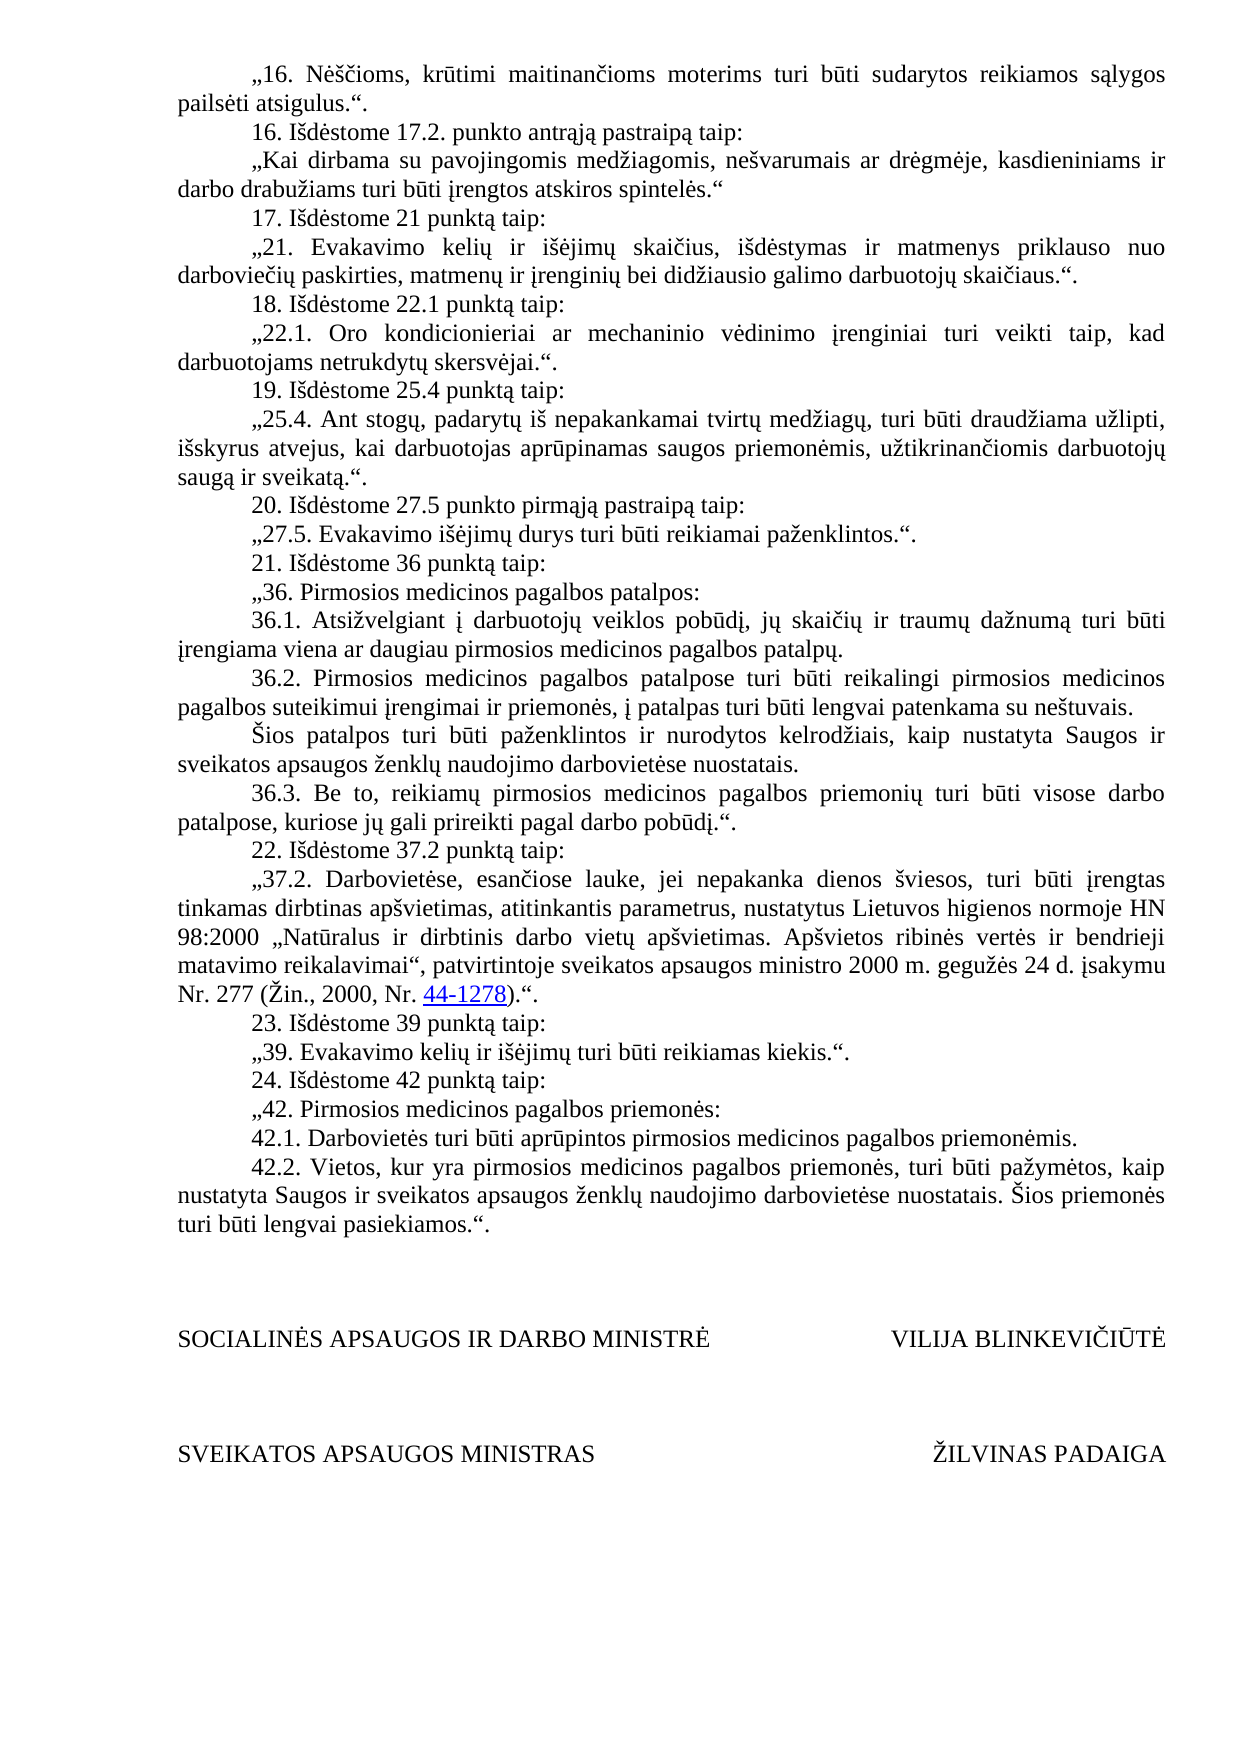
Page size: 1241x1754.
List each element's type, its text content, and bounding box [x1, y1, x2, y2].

text SOCIALINĖS APSAUGOS IR DARBO MINISTRĖ VILIJA BLINKEVIČIŪTĖ [177, 1324, 1166, 1353]
text 20. Išdėstome 27.5 punkto pirmąją pastraipą taip: [177, 490, 1166, 519]
text „25.4. Ant stogų, padarytų iš nepakankamai tvirtų medžiagų, turi būti draudžiama užlipti, išskyrus atvejus, kai darbuotojas aprūpinamas saugos priemonėmis, užtikrinančiomis darbuotojų saugą ir sveikatą.“. [177, 404, 1166, 490]
text 36.2. Pirmosios medicinos pagalbos patalpose turi būti reikalingi pirmosios medicinos pagalbos suteikimui įrengimai ir priemonės, į patalpas turi būti lengvai patenkama su neštuvais. [177, 663, 1166, 720]
text „27.5. Evakavimo išėjimų durys turi būti reikiamai paženklintos.“. [177, 519, 1166, 548]
text „21. Evakavimo kelių ir išėjimų skaičius, išdėstymas ir matmenys priklauso nuo darboviečių paskirties, matmenų ir įrenginių bei didžiausio galimo darbuotojų skaičiaus.“. [177, 232, 1166, 289]
text Šios patalpos turi būti paženklintos ir nurodytos kelrodžiais, kaip nustatyta Saugos ir sveikatos apsaugos ženklų naudojimo darbovietėse nuostatais. [177, 720, 1166, 778]
text „22.1. Oro kondicionieriai ar mechaninio vėdinimo įrenginiai turi veikti taip, kad darbuotojams netrukdytų skersvėjai.“. [177, 318, 1166, 375]
text 22. Išdėstome 37.2 punktą taip: [177, 835, 1166, 864]
text 16. Išdėstome 17.2. punkto antrąją pastraipą taip: [177, 117, 1166, 145]
text „37.2. Darbovietėse, esančiose lauke, jei nepakanka dienos šviesos, turi būti įrengtas tinkamas dirbtinas apšvietimas, atitinkantis parametrus, nustatytus Lietuvos higienos normoje HN 98:2000 „Natūralus ir dirbtinis darbo vietų apšvietimas. Apšvietos ribinės vertės ir bendrieji matavimo reikalavimai“, patvirtintoje sveikatos apsaugos ministro 2000 m. gegužės 24 d. įsakymu Nr. 277 (Žin., 2000, Nr. 44-1278).“. [177, 864, 1166, 1008]
text „Kai dirbama su pavojingomis medžiagomis, nešvarumais ar drėgmėje, kasdieniniams ir darbo drabužiams turi būti įrengtos atskiros spintelės.“ [177, 145, 1166, 203]
text 19. Išdėstome 25.4 punktą taip: [177, 375, 1166, 404]
text 23. Išdėstome 39 punktą taip: [177, 1008, 1166, 1037]
text 17. Išdėstome 21 punktą taip: [177, 203, 1166, 232]
text „36. Pirmosios medicinos pagalbos patalpos: [177, 577, 1166, 605]
text 36.3. Be to, reikiamų pirmosios medicinos pagalbos priemonių turi būti visose darbo patalpose, kuriose jų gali prireikti pagal darbo pobūdį.“. [177, 778, 1166, 835]
text „16. Nėščioms, krūtimi maitinančioms moterims turi būti sudarytos reikiamos sąlygos pailsėti atsigulus.“. [177, 59, 1166, 117]
text 42.1. Darbovietės turi būti aprūpintos pirmosios medicinos pagalbos priemonėmis. [177, 1123, 1166, 1152]
text „42. Pirmosios medicinos pagalbos priemonės: [177, 1094, 1166, 1123]
text 36.1. Atsižvelgiant į darbuotojų veiklos pobūdį, jų skaičių ir traumų dažnumą turi būti įrengiama viena ar daugiau pirmosios medicinos pagalbos patalpų. [177, 605, 1166, 663]
text 18. Išdėstome 22.1 punktą taip: [177, 289, 1166, 318]
text 21. Išdėstome 36 punktą taip: [177, 548, 1166, 577]
text „39. Evakavimo kelių ir išėjimų turi būti reikiamas kiekis.“. [177, 1037, 1166, 1065]
text 24. Išdėstome 42 punktą taip: [177, 1065, 1166, 1094]
text 42.2. Vietos, kur yra pirmosios medicinos pagalbos priemonės, turi būti pažymėtos, kaip nustatyta Saugos ir sveikatos apsaugos ženklų naudojimo darbovietėse nuostatais. Šios priemonės turi būti lengvai pasiekiamos.“. [177, 1152, 1166, 1238]
text SVEIKATOS APSAUGOS MINISTRAS ŽILVINAS PADAIGA [177, 1439, 1166, 1468]
